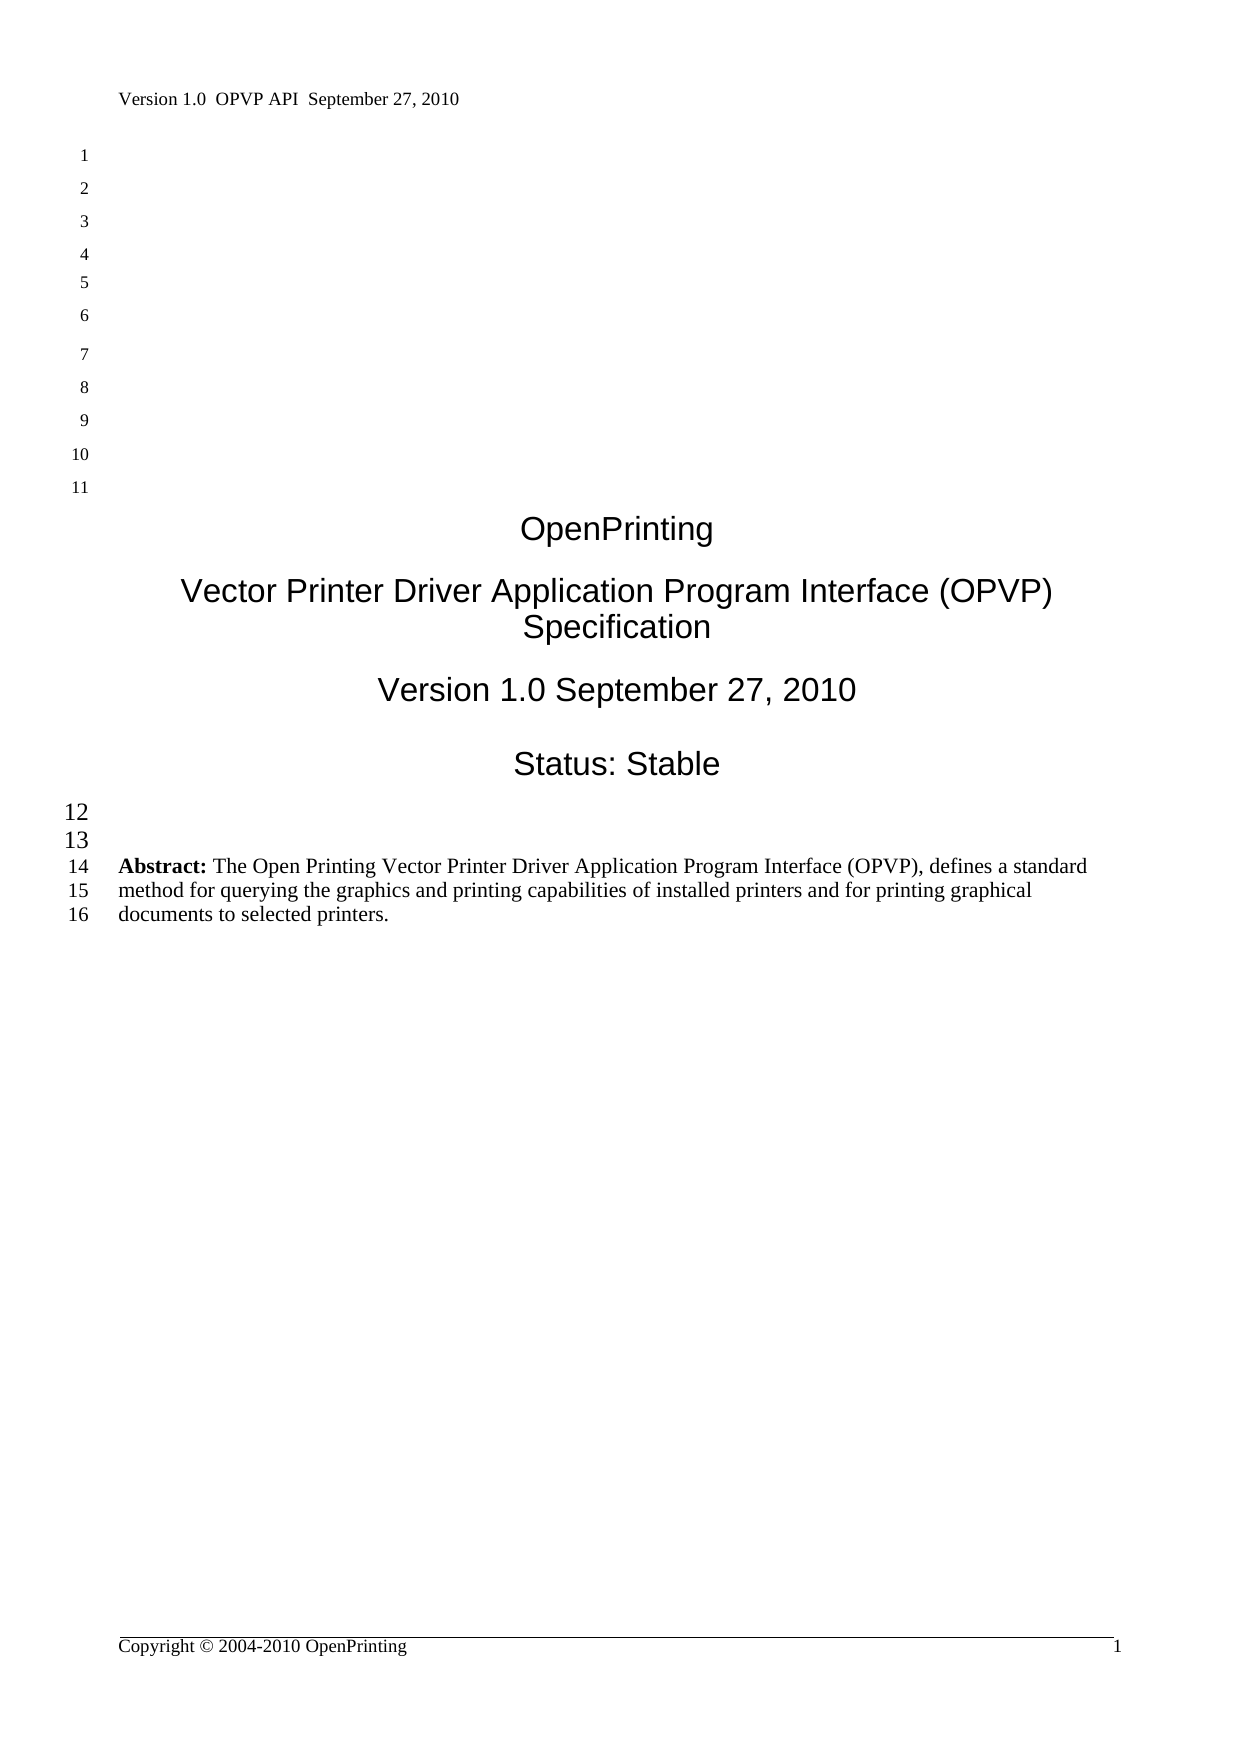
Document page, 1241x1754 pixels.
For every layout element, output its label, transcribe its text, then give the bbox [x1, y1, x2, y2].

table_header OpenPrinting Vector Printer Driver Application Program Interface (OPVP) Specification Version 1.0 September 27, 2010 Status: Stable [133, 504, 1100, 788]
text Abstract: The Open Printing Vector Printer Driver Application Program Interface (OPVP), defines a standard method for querying the graphics and printing capabilities of installed printers and for printing graphical documents to selected printers. [118, 854, 1122, 926]
